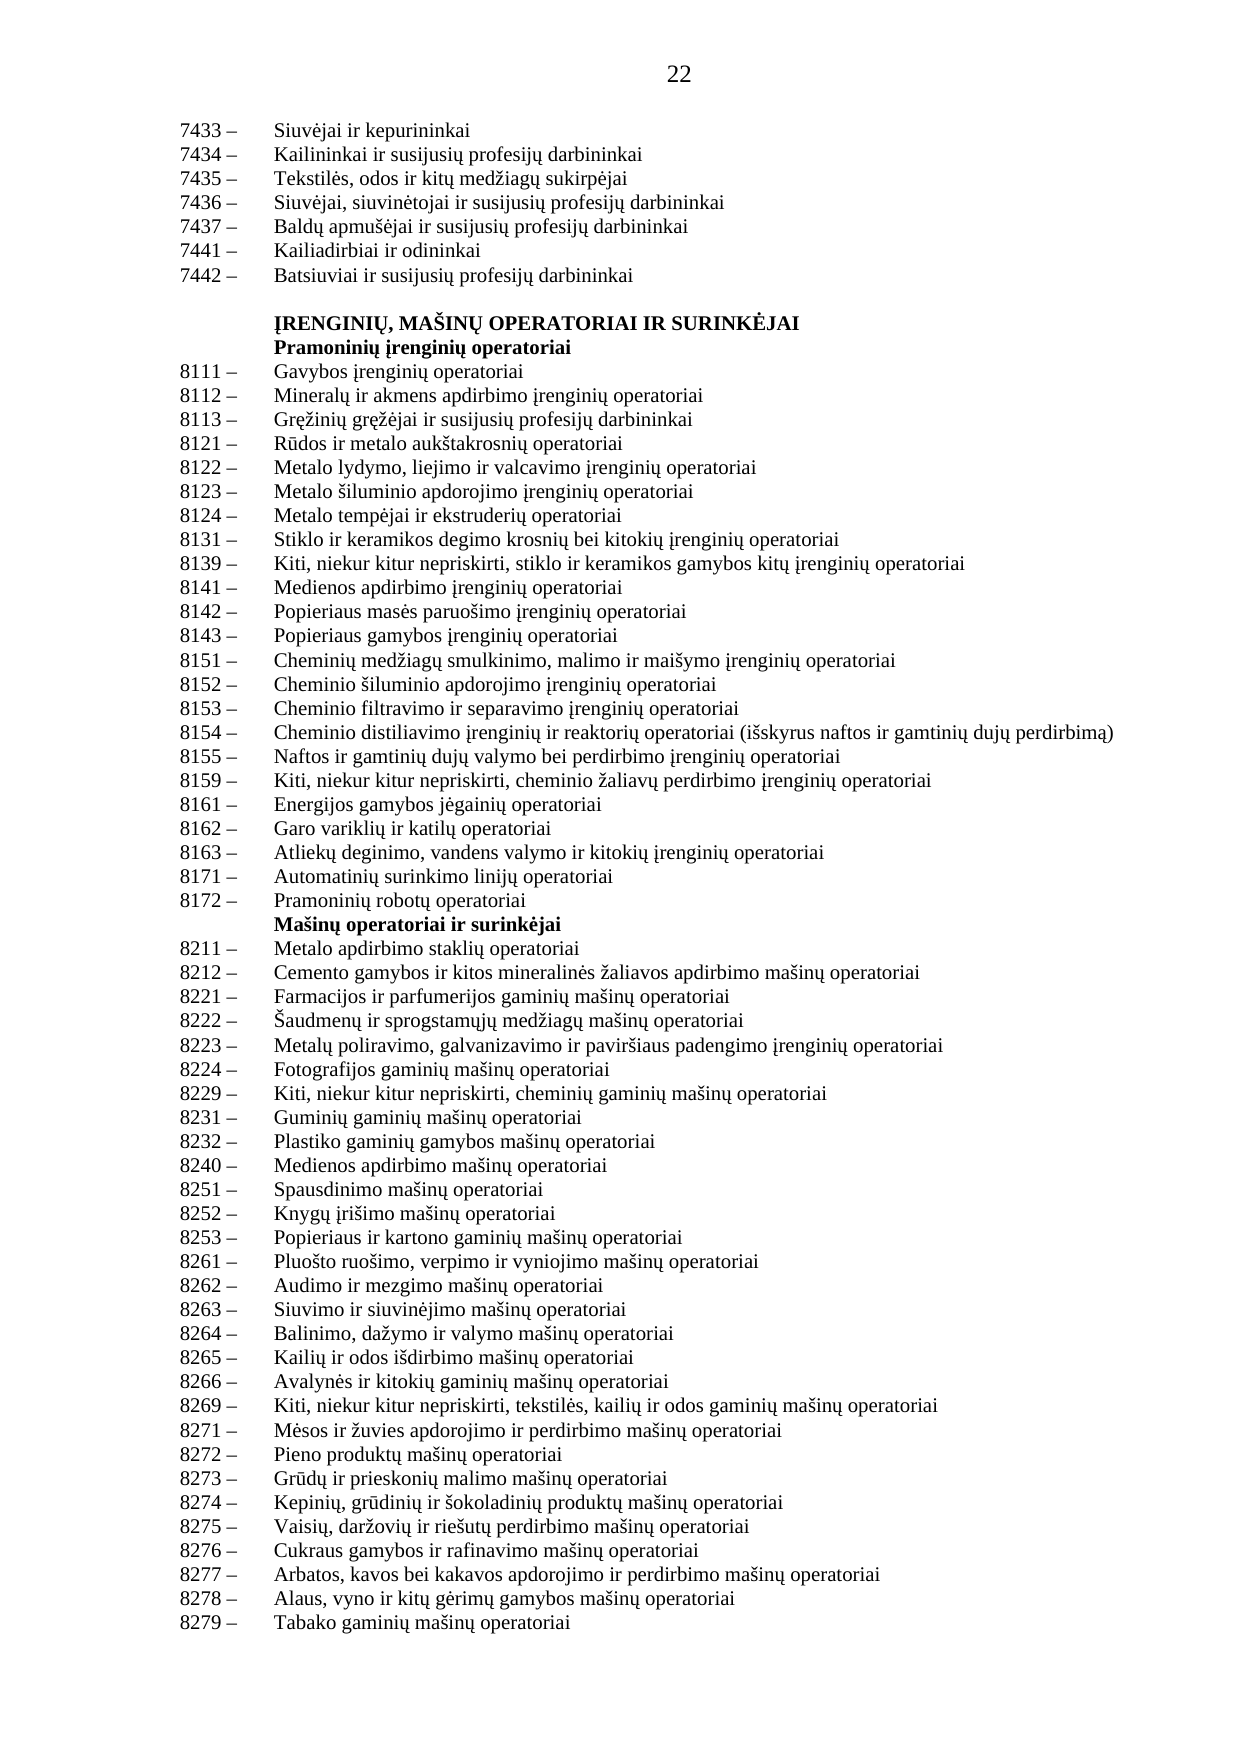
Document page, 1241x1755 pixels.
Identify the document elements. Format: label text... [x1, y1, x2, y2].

table_cell Fotografijos gaminių mašinų operatoriai [271, 1057, 1181, 1081]
table_cell Arbatos, kavos bei kakavos apdorojimo ir perdirbimo mašinų operatoriai [271, 1562, 1181, 1586]
table_cell Siuvėjai, siuvinėtojai ir susijusių profesijų darbininkai [271, 190, 1181, 214]
table_cell Stiklo ir keramikos degimo krosnių bei kitokių įrenginių operatoriai [271, 527, 1181, 551]
table_cell 8253 – [177, 1225, 271, 1249]
table_cell Baldų apmušėjai ir susijusių profesijų darbininkai [271, 214, 1181, 238]
table_cell 8266 – [177, 1369, 271, 1393]
table_cell Gavybos įrenginių operatoriai [271, 359, 1181, 383]
table_cell 8172 – [177, 888, 271, 912]
table_cell 8141 – [177, 575, 271, 599]
table_cell 8278 – [177, 1586, 271, 1610]
table_cell 8121 – [177, 431, 271, 455]
table_cell Šaudmenų ir sprogstamųjų medžiagų mašinų operatoriai [271, 1009, 1181, 1032]
table_cell 8272 – [177, 1442, 271, 1466]
table_cell Metalo lydymo, liejimo ir valcavimo įrenginių operatoriai [271, 455, 1181, 479]
table_cell 8113 – [177, 407, 271, 431]
table_cell Avalynės ir kitokių gaminių mašinų operatoriai [271, 1369, 1181, 1393]
table_cell 8275 – [177, 1514, 271, 1538]
table_cell Cheminio distiliavimo įrenginių ir reaktorių operatoriai (išskyrus naftos ir gamtinių dujų perdirbimą) [271, 720, 1181, 744]
table_cell 8261 – [177, 1249, 271, 1273]
table_cell Cukraus gamybos ir rafinavimo mašinų operatoriai [271, 1538, 1181, 1562]
table_cell Popieriaus masės paruošimo įrenginių operatoriai [271, 599, 1181, 623]
table_cell 8240 – [177, 1153, 271, 1177]
table_cell Energijos gamybos jėgainių operatoriai [271, 792, 1181, 816]
table_cell Balinimo, dažymo ir valymo mašinų operatoriai [271, 1321, 1181, 1345]
table_cell Cheminio filtravimo ir separavimo įrenginių operatoriai [271, 696, 1181, 720]
table_cell 8155 – [177, 744, 271, 768]
table_cell Popieriaus gamybos įrenginių operatoriai [271, 624, 1181, 647]
table_cell 8153 – [177, 696, 271, 720]
table_cell 8154 – [177, 720, 271, 744]
table_cell 8262 – [177, 1273, 271, 1297]
table_cell Kiti, niekur kitur nepriskirti, tekstilės, kailių ir odos gaminių mašinų operatoriai [271, 1394, 1181, 1417]
table_cell 8124 – [177, 503, 271, 527]
table_cell Atliekų deginimo, vandens valymo ir kitokių įrenginių operatoriai [271, 840, 1181, 864]
table_cell Metalų poliravimo, galvanizavimo ir paviršiaus padengimo įrenginių operatoriai [271, 1033, 1181, 1057]
table_cell 8277 – [177, 1562, 271, 1586]
table_cell Rūdos ir metalo aukštakrosnių operatoriai [271, 431, 1181, 455]
table_cell 8231 – [177, 1105, 271, 1129]
table_cell Pieno produktų mašinų operatoriai [271, 1442, 1181, 1466]
table_cell Kailių ir odos išdirbimo mašinų operatoriai [271, 1345, 1181, 1369]
table_cell 8222 – [177, 1009, 271, 1032]
table_cell 8269 – [177, 1394, 271, 1417]
table_cell Tabako gaminių mašinų operatoriai [271, 1610, 1181, 1634]
table_cell 8229 – [177, 1081, 271, 1105]
table_cell 8122 – [177, 455, 271, 479]
table_cell Knygų įrišimo mašinų operatoriai [271, 1201, 1181, 1225]
table_cell Farmacijos ir parfumerijos gaminių mašinų operatoriai [271, 984, 1181, 1008]
table_cell Pramoninių robotų operatoriai [271, 888, 1181, 912]
table_cell 8159 – [177, 768, 271, 792]
table_cell 8112 – [177, 383, 271, 407]
table_cell Mineralų ir akmens apdirbimo įrenginių operatoriai [271, 383, 1181, 407]
table_cell 8221 – [177, 984, 271, 1008]
table_cell 8152 – [177, 672, 271, 696]
table_cell Garo variklių ir katilų operatoriai [271, 816, 1181, 840]
table_cell [177, 335, 271, 359]
table_cell 7434 – [177, 142, 271, 166]
table_cell 7435 – [177, 166, 271, 190]
table_cell Guminių gaminių mašinų operatoriai [271, 1105, 1181, 1129]
table_cell Plastiko gaminių gamybos mašinų operatoriai [271, 1129, 1181, 1153]
table_cell 8265 – [177, 1345, 271, 1369]
table_cell 8123 – [177, 479, 271, 503]
table_cell 8232 – [177, 1129, 271, 1153]
table_cell Medienos apdirbimo mašinų operatoriai [271, 1153, 1181, 1177]
table_cell Medienos apdirbimo įrenginių operatoriai [271, 575, 1181, 599]
table_cell [177, 287, 271, 311]
table_cell Kailininkai ir susijusių profesijų darbininkai [271, 142, 1181, 166]
table_cell 8274 – [177, 1490, 271, 1514]
table_cell 8131 – [177, 527, 271, 551]
table_cell 8211 – [177, 936, 271, 960]
table_cell Kailiadirbiai ir odininkai [271, 239, 1181, 262]
table_cell Kiti, niekur kitur nepriskirti, cheminio žaliavų perdirbimo įrenginių operatoriai [271, 768, 1181, 792]
table_cell 8271 – [177, 1418, 271, 1442]
table_cell Popieriaus ir kartono gaminių mašinų operatoriai [271, 1225, 1181, 1249]
table_cell 8276 – [177, 1538, 271, 1562]
table_cell Cheminio šiluminio apdorojimo įrenginių operatoriai [271, 672, 1181, 696]
table_cell Cheminių medžiagų smulkinimo, malimo ir maišymo įrenginių operatoriai [271, 648, 1181, 672]
table_cell 8273 – [177, 1466, 271, 1490]
table_cell 8139 – [177, 551, 271, 575]
table_cell Pluošto ruošimo, verpimo ir vyniojimo mašinų operatoriai [271, 1249, 1181, 1273]
table_cell 8264 – [177, 1321, 271, 1345]
table_cell Grūdų ir prieskonių malimo mašinų operatoriai [271, 1466, 1181, 1490]
table_cell Naftos ir gamtinių dujų valymo bei perdirbimo įrenginių operatoriai [271, 744, 1181, 768]
table_cell 8171 – [177, 864, 271, 888]
table_cell Kiti, niekur kitur nepriskirti, stiklo ir keramikos gamybos kitų įrenginių operatoriai [271, 551, 1181, 575]
table_cell Tekstilės, odos ir kitų medžiagų sukirpėjai [271, 166, 1181, 190]
table_cell 8111 – [177, 359, 271, 383]
table_cell 8151 – [177, 648, 271, 672]
table_cell Mašinų operatoriai ir surinkėjai [271, 912, 1181, 936]
table_cell [177, 912, 271, 936]
table_cell 8251 – [177, 1177, 271, 1201]
table_cell 8212 – [177, 960, 271, 984]
table_cell 8161 – [177, 792, 271, 816]
table_cell 7441 – [177, 239, 271, 262]
table_cell Siuvimo ir siuvinėjimo mašinų operatoriai [271, 1297, 1181, 1321]
table_cell Kiti, niekur kitur nepriskirti, cheminių gaminių mašinų operatoriai [271, 1081, 1181, 1105]
table_cell Metalo tempėjai ir ekstruderių operatoriai [271, 503, 1181, 527]
table_cell Alaus, vyno ir kitų gėrimų gamybos mašinų operatoriai [271, 1586, 1181, 1610]
table_cell [177, 311, 271, 335]
table_cell Siuvėjai ir kepurininkai [271, 118, 1181, 142]
table_cell Kepinių, grūdinių ir šokoladinių produktų mašinų operatoriai [271, 1490, 1181, 1514]
table_cell 8252 – [177, 1201, 271, 1225]
table_cell 8279 – [177, 1610, 271, 1634]
table_cell 8223 – [177, 1033, 271, 1057]
table_cell Spausdinimo mašinų operatoriai [271, 1177, 1181, 1201]
table_cell Metalo apdirbimo staklių operatoriai [271, 936, 1181, 960]
table_cell ĮRENGINIŲ, MAŠINŲ OPERATORIAI IR SURINKĖJAI [271, 311, 1181, 335]
table_cell 7433 – [177, 118, 271, 142]
table_cell 8142 – [177, 599, 271, 623]
table_cell 7442 – [177, 263, 271, 287]
table_cell [271, 287, 1181, 311]
table_cell 8263 – [177, 1297, 271, 1321]
table_cell Cemento gamybos ir kitos mineralinės žaliavos apdirbimo mašinų operatoriai [271, 960, 1181, 984]
table_cell 8224 – [177, 1057, 271, 1081]
table_cell Audimo ir mezgimo mašinų operatoriai [271, 1273, 1181, 1297]
table_cell Batsiuviai ir susijusių profesijų darbininkai [271, 263, 1181, 287]
table_cell Metalo šiluminio apdorojimo įrenginių operatoriai [271, 479, 1181, 503]
table_cell Gręžinių gręžėjai ir susijusių profesijų darbininkai [271, 407, 1181, 431]
table_cell 8143 – [177, 624, 271, 647]
table_cell 8163 – [177, 840, 271, 864]
table_cell 7437 – [177, 214, 271, 238]
table_cell 8162 – [177, 816, 271, 840]
table_cell Mėsos ir žuvies apdorojimo ir perdirbimo mašinų operatoriai [271, 1418, 1181, 1442]
table_cell Vaisių, daržovių ir riešutų perdirbimo mašinų operatoriai [271, 1514, 1181, 1538]
table_cell 7436 – [177, 190, 271, 214]
table_cell Pramoninių įrenginių operatoriai [271, 335, 1181, 359]
table_cell Automatinių surinkimo linijų operatoriai [271, 864, 1181, 888]
